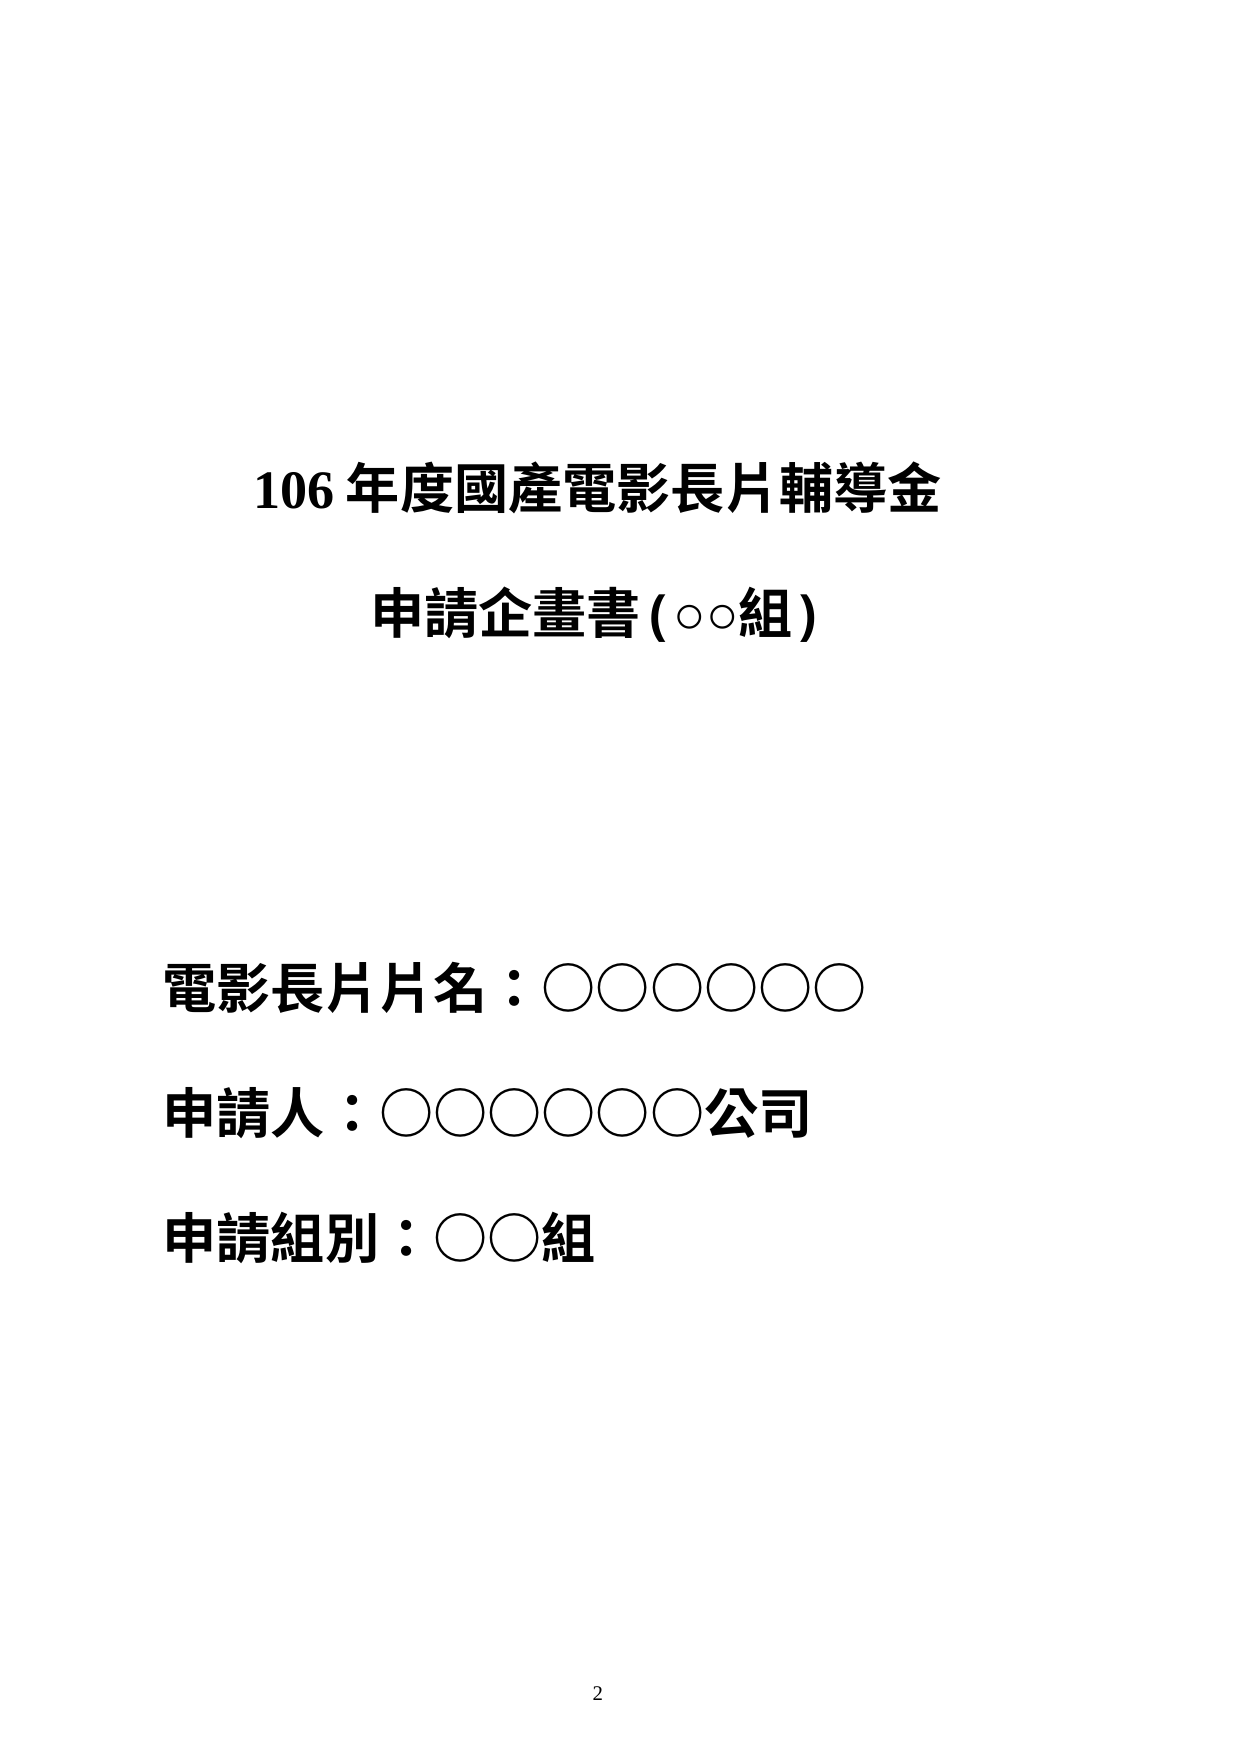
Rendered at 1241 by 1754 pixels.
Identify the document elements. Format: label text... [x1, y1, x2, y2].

text 106年度國產電影長片輔導金 [29, 412, 1165, 537]
text 申請企畫書(○○組) [29, 537, 1165, 662]
text 申請組別：○○組 [162, 1162, 1165, 1287]
text 申請人：○○○○○○公司 [162, 1037, 1165, 1162]
text 電影長片片名：○○○○○○ [162, 912, 1165, 1037]
